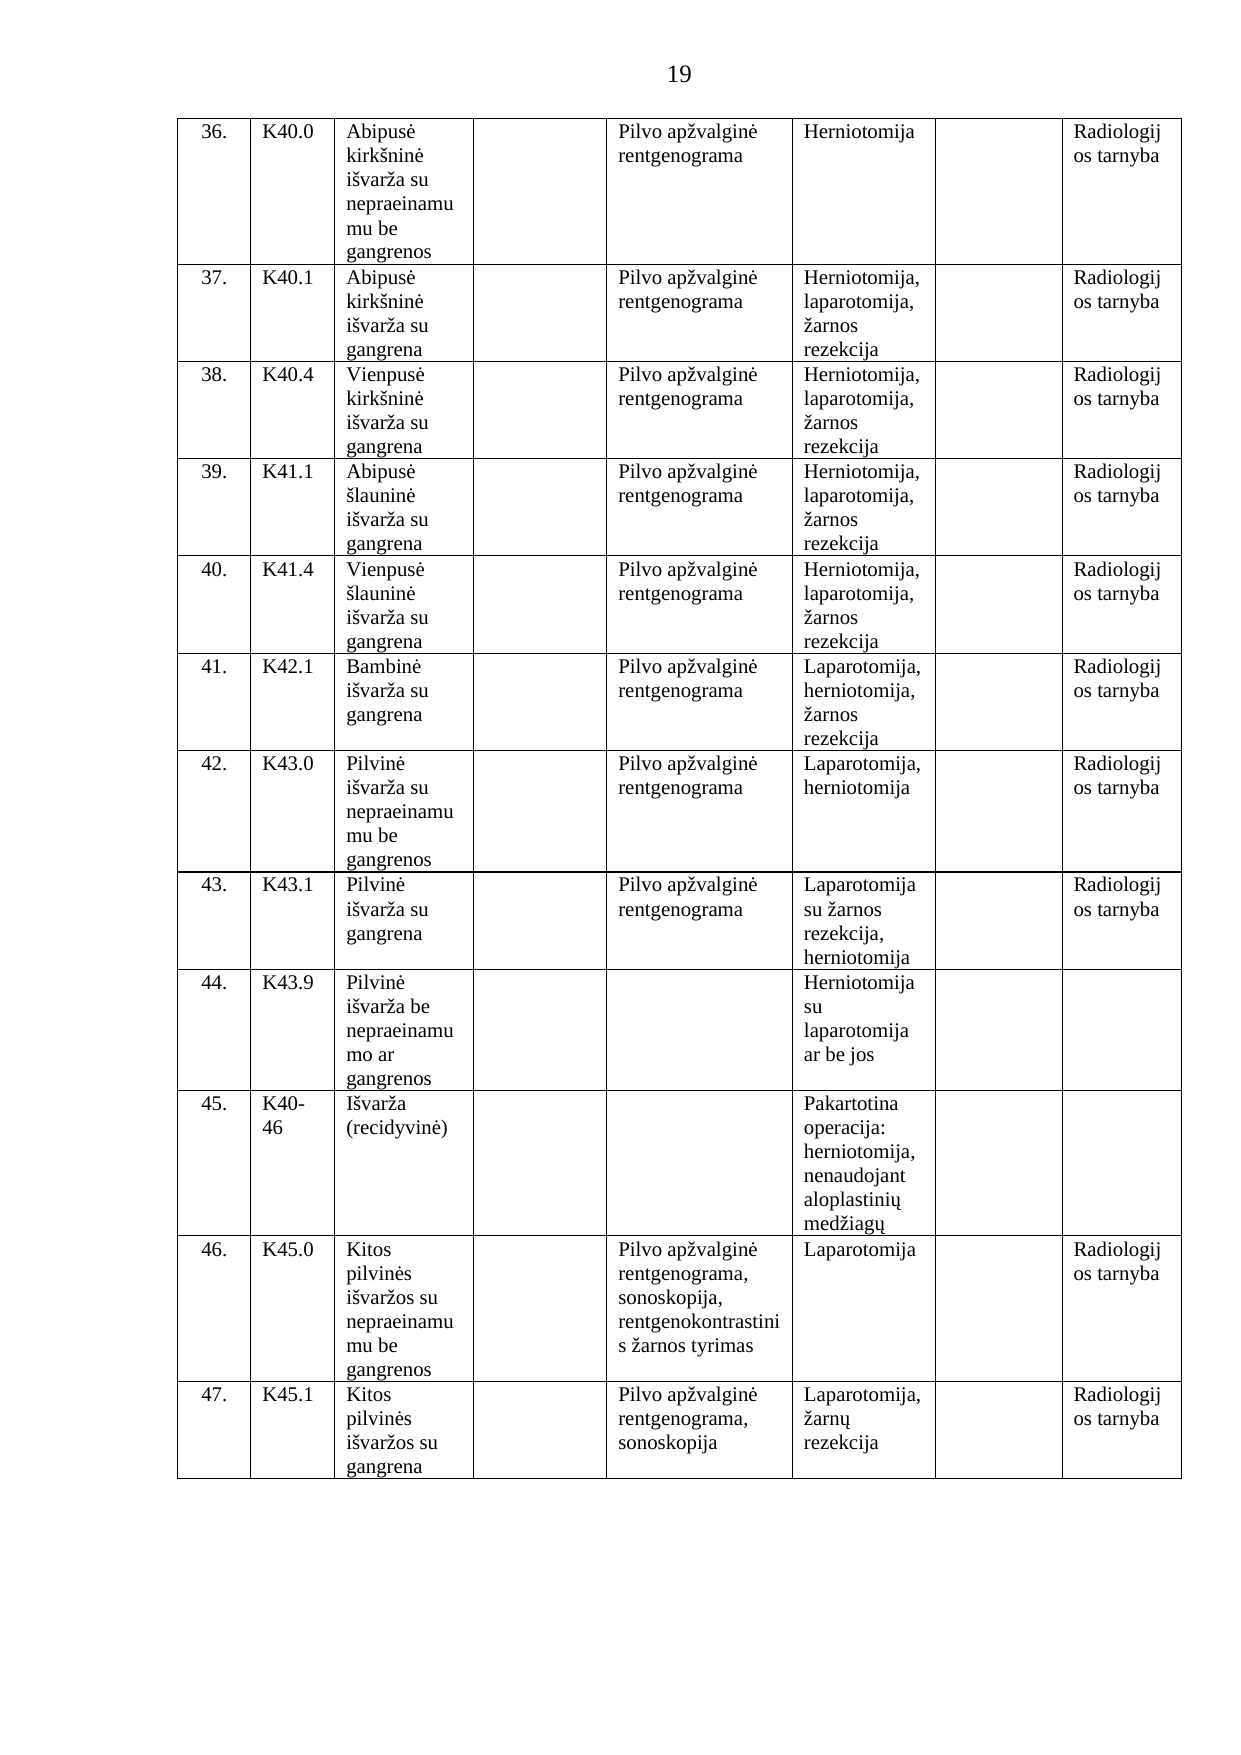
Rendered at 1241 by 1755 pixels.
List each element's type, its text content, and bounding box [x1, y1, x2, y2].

table_cell Pilvo apžvalginė rentgenograma [607, 873, 792, 969]
table_cell Radiologijos tarnyba [1063, 1382, 1181, 1478]
table_cell [936, 265, 1062, 361]
table_cell 45. [178, 1091, 250, 1235]
table_cell Laparotomija, herniotomija [793, 751, 935, 871]
table_cell 40. [178, 556, 250, 653]
table_cell [474, 873, 606, 969]
table_cell Herniotomija [793, 119, 935, 263]
table_cell [607, 1091, 792, 1235]
table_cell [474, 362, 606, 458]
table_cell K42.1 [251, 654, 334, 750]
table_cell Išvarža (recidyvinė) [335, 1091, 473, 1235]
table_cell K41.4 [251, 556, 334, 653]
table_cell [936, 1382, 1062, 1478]
table_cell K43.0 [251, 751, 334, 871]
table_cell Pilvinė išvarža su nepraeinamumu be gangrenos [335, 751, 473, 871]
table_cell [936, 873, 1062, 969]
table_cell Herniotomija, laparotomija, žarnos rezekcija [793, 265, 935, 361]
table_cell Pilvo apžvalginė rentgenograma [607, 459, 792, 555]
table_cell Vienpusė kirkšninė išvarža su gangrena [335, 362, 473, 458]
table_cell 47. [178, 1382, 250, 1478]
table_cell [936, 1236, 1062, 1381]
table_cell Pilvo apžvalginė rentgenograma [607, 751, 792, 871]
table_cell [474, 265, 606, 361]
table_cell Abipusė šlauninė išvarža su gangrena [335, 459, 473, 555]
table_cell 36. [178, 119, 250, 263]
table_cell K40.4 [251, 362, 334, 458]
table_cell K43.1 [251, 873, 334, 969]
table_cell [474, 751, 606, 871]
table_cell [474, 970, 606, 1090]
table_cell 42. [178, 751, 250, 871]
table_cell K40.0 [251, 119, 334, 263]
table_cell 37. [178, 265, 250, 361]
table_cell [607, 970, 792, 1090]
table_cell [474, 556, 606, 653]
table_cell [1063, 970, 1181, 1090]
table_cell [474, 1382, 606, 1478]
table_cell Radiologijos tarnyba [1063, 119, 1181, 263]
table_cell 41. [178, 654, 250, 750]
table_cell K45.0 [251, 1236, 334, 1381]
table_cell K45.1 [251, 1382, 334, 1478]
table_cell Pilvo apžvalginė rentgenograma [607, 265, 792, 361]
table_cell K40-46 [251, 1091, 334, 1235]
table_cell [936, 556, 1062, 653]
table_cell [474, 1236, 606, 1381]
table_cell [474, 459, 606, 555]
table_cell [936, 751, 1062, 871]
table_cell Pilvo apžvalginė rentgenograma [607, 556, 792, 653]
table_cell Radiologijos tarnyba [1063, 873, 1181, 969]
table_cell Radiologijos tarnyba [1063, 654, 1181, 750]
table_cell Radiologijos tarnyba [1063, 556, 1181, 653]
table_cell [474, 654, 606, 750]
table_cell Herniotomija, laparotomija, žarnos rezekcija [793, 459, 935, 555]
table_cell [474, 119, 606, 263]
table_cell Pakartotina operacija: herniotomija, nenaudojant aloplastinių medžiagų [793, 1091, 935, 1235]
table_cell Herniotomija, laparotomija, žarnos rezekcija [793, 362, 935, 458]
table_cell Vienpusė šlauninė išvarža su gangrena [335, 556, 473, 653]
table_cell K43.9 [251, 970, 334, 1090]
table_cell Laparotomija su žarnos rezekcija, herniotomija [793, 873, 935, 969]
table_cell Radiologijos tarnyba [1063, 459, 1181, 555]
table_cell Radiologijos tarnyba [1063, 362, 1181, 458]
table_cell 38. [178, 362, 250, 458]
table_cell Pilvinė išvarža be nepraeinamumo ar gangrenos [335, 970, 473, 1090]
table_cell Herniotomija, laparotomija, žarnos rezekcija [793, 556, 935, 653]
table_cell Radiologijos tarnyba [1063, 265, 1181, 361]
table_cell Laparotomija, žarnų rezekcija [793, 1382, 935, 1478]
table_cell [936, 1091, 1062, 1235]
table_cell [474, 1091, 606, 1235]
table_cell [936, 119, 1062, 263]
table_cell Pilvo apžvalginė rentgenograma [607, 654, 792, 750]
table_cell K40.1 [251, 265, 334, 361]
table_cell [936, 362, 1062, 458]
table_cell [1063, 1091, 1181, 1235]
table_cell Kitos pilvinės išvaržos su gangrena [335, 1382, 473, 1478]
table_cell Pilvo apžvalginė rentgenograma, sonoskopija, rentgenokontrastinis žarnos tyrimas [607, 1236, 792, 1381]
table_cell Laparotomija [793, 1236, 935, 1381]
table_cell Pilvo apžvalginė rentgenograma [607, 119, 792, 263]
table_cell Abipusė kirkšninė išvarža su gangrena [335, 265, 473, 361]
table_cell Pilvo apžvalginė rentgenograma [607, 362, 792, 458]
table_cell Pilvinė išvarža su gangrena [335, 873, 473, 969]
table_cell Pilvo apžvalginė rentgenograma, sonoskopija [607, 1382, 792, 1478]
table_cell 43. [178, 873, 250, 969]
table_cell [936, 654, 1062, 750]
table_cell Radiologijos tarnyba [1063, 1236, 1181, 1381]
table_cell 39. [178, 459, 250, 555]
table_cell 46. [178, 1236, 250, 1381]
table_cell Radiologijos tarnyba [1063, 751, 1181, 871]
table_cell [936, 459, 1062, 555]
table_cell Abipusė kirkšninė išvarža su nepraeinamumu be gangrenos [335, 119, 473, 263]
table_cell K41.1 [251, 459, 334, 555]
table_cell Herniotomija su laparotomija ar be jos [793, 970, 935, 1090]
table_cell Laparotomija, herniotomija, žarnos rezekcija [793, 654, 935, 750]
table_cell Bambinė išvarža su gangrena [335, 654, 473, 750]
table_cell 44. [178, 970, 250, 1090]
table_cell [936, 970, 1062, 1090]
table_cell Kitos pilvinės išvaržos su nepraeinamumu be gangrenos [335, 1236, 473, 1381]
